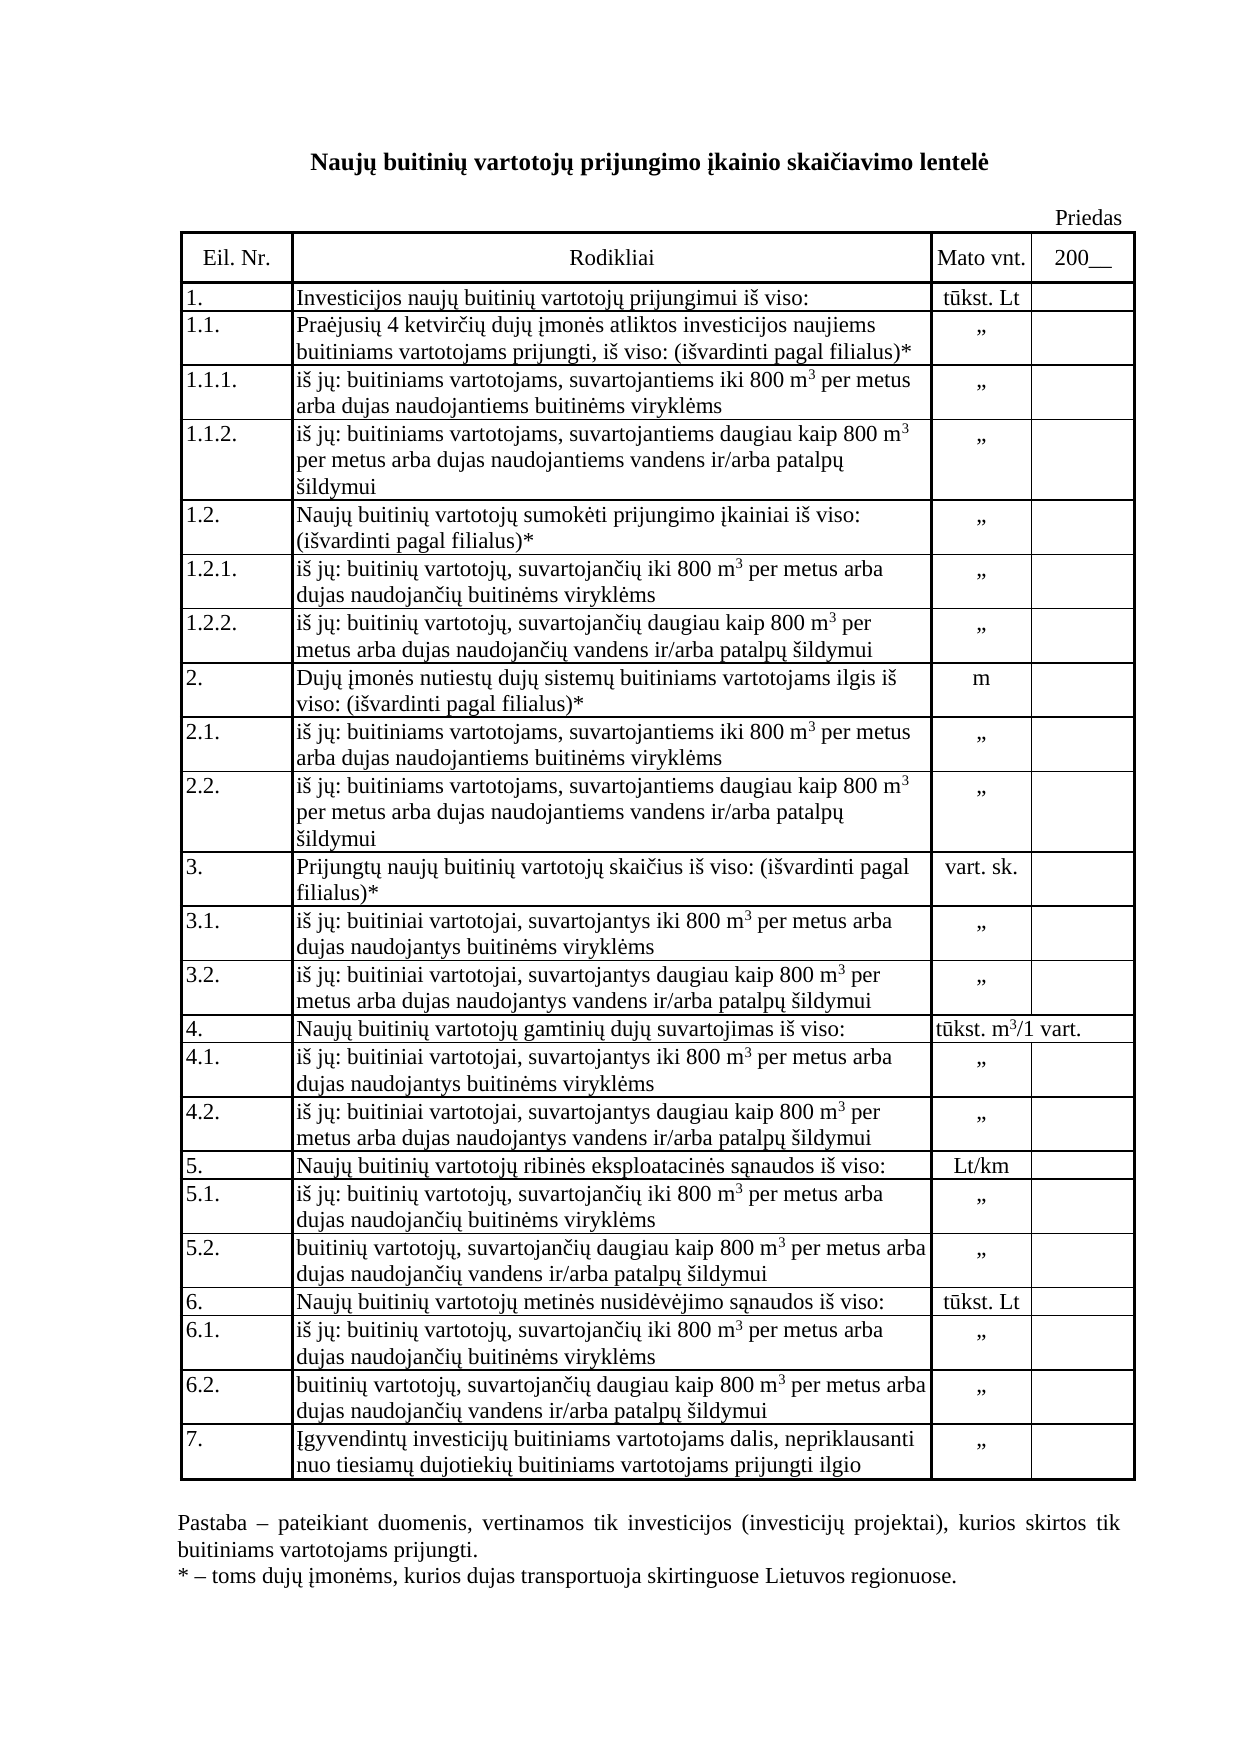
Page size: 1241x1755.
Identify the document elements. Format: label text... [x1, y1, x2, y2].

table_cell „ [933, 420, 1031, 499]
table_cell [1032, 718, 1133, 771]
table_cell [1032, 772, 1133, 851]
table_cell „ [933, 366, 1031, 418]
table_cell 7. [183, 1425, 291, 1478]
table_cell [1032, 1098, 1133, 1150]
table_cell [1032, 1180, 1133, 1233]
table_cell „ [933, 1234, 1031, 1287]
table_cell Dujų įmonės nutiestų dujų sistemų buitiniams vartotojams ilgis iš viso: (išvardinti pagal filialus)* [294, 664, 930, 716]
table_cell vart. sk. [933, 853, 1031, 905]
table_cell 4. [183, 1016, 291, 1042]
table_cell tūkst. Lt [933, 1288, 1031, 1315]
table_cell [1032, 1425, 1133, 1478]
table_cell „ [933, 1180, 1031, 1233]
table_cell „ [933, 312, 1031, 364]
table_cell iš jų: buitiniams vartotojams, suvartojantiems iki 800 m3 per metus arba dujas naudojantiems buitinėms viryklėms [294, 718, 930, 771]
table_cell „ [933, 718, 1031, 771]
table_cell tūkst. Lt [933, 284, 1031, 310]
table_cell iš jų: buitinių vartotojų, suvartojančių daugiau kaip 800 m3 per metus arba dujas naudojančių vandens ir/arba patalpų šildymui [294, 609, 930, 662]
table_cell 6. [183, 1288, 291, 1315]
table_cell Įgyvendintų investicijų buitiniams vartotojams dalis, nepriklausanti nuo tiesiamų dujotiekių buitiniams vartotojams prijungti ilgio [294, 1425, 930, 1478]
table_cell Naujų buitinių vartotojų sumokėti prijungimo įkainiai iš viso: (išvardinti pagal filialus)* [294, 501, 930, 553]
table_header Rodikliai [294, 234, 930, 281]
table_cell 1.2.2. [183, 609, 291, 662]
table_cell „ [933, 1316, 1031, 1369]
table_cell iš jų: buitiniai vartotojai, suvartojantys iki 800 m3 per metus arba dujas naudojantys buitinėms viryklėms [294, 1043, 930, 1096]
table_cell „ [933, 1043, 1031, 1096]
table_cell [1032, 366, 1133, 418]
table_cell 1. [183, 284, 291, 310]
table_cell „ [933, 1098, 1031, 1150]
text Priedas [649, 204, 1122, 231]
table_cell [1032, 1152, 1133, 1178]
text * – toms dujų įmonėms, kurios dujas transportuoja skirtinguose Lietuvos regionuose. [177, 1562, 1122, 1588]
table_cell „ [933, 555, 1031, 608]
table_header Eil. Nr. [183, 234, 291, 281]
table_cell iš jų: buitinių vartotojų, suvartojančių iki 800 m3 per metus arba dujas naudojančių buitinėms viryklėms [294, 1316, 930, 1369]
table_cell 1.1.1. [183, 366, 291, 418]
text Naujų buitinių vartotojų prijungimo įkainio skaičiavimo lentelė [177, 147, 1122, 176]
table_cell 6.2. [183, 1371, 291, 1423]
table_cell Prijungtų naujų buitinių vartotojų skaičius iš viso: (išvardinti pagal filialus)* [294, 853, 930, 905]
table_cell [1032, 1371, 1133, 1423]
table_cell iš jų: buitiniams vartotojams, suvartojantiems daugiau kaip 800 m3 per metus arba dujas naudojantiems vandens ir/arba patalpų šildymui [294, 772, 930, 851]
table_cell iš jų: buitiniai vartotojai, suvartojantys daugiau kaip 800 m3 per metus arba dujas naudojantys vandens ir/arba patalpų šildymui [294, 1098, 930, 1150]
table_cell „ [933, 907, 1031, 960]
table_cell [1032, 1234, 1133, 1287]
table_cell iš jų: buitiniams vartotojams, suvartojantiems iki 800 m3 per metus arba dujas naudojantiems buitinėms viryklėms [294, 366, 930, 418]
table_cell [1032, 1043, 1133, 1096]
table_cell [1032, 555, 1133, 608]
table_header Mato vnt. [933, 234, 1031, 281]
table_cell m [933, 664, 1031, 716]
table_cell 2.1. [183, 718, 291, 771]
table_cell buitinių vartotojų, suvartojančių daugiau kaip 800 m3 per metus arba dujas naudojančių vandens ir/arba patalpų šildymui [294, 1371, 930, 1423]
table_cell „ [933, 609, 1031, 662]
table_cell Investicijos naujų buitinių vartotojų prijungimui iš viso: [294, 284, 930, 310]
table_cell iš jų: buitinių vartotojų, suvartojančių iki 800 m3 per metus arba dujas naudojančių buitinėms viryklėms [294, 1180, 930, 1233]
table_cell [1032, 420, 1133, 499]
table_cell [1032, 609, 1133, 662]
table_cell 3.1. [183, 907, 291, 960]
table_cell 4.1. [183, 1043, 291, 1096]
table_cell [1032, 312, 1133, 364]
table_cell Lt/km [933, 1152, 1031, 1178]
table_cell „ [933, 1371, 1031, 1423]
table_cell Praėjusių 4 ketvirčių dujų įmonės atliktos investicijos naujiems buitiniams vartotojams prijungti, iš viso: (išvardinti pagal filialus)* [294, 312, 930, 364]
table_cell Naujų buitinių vartotojų metinės nusidėvėjimo sąnaudos iš viso: [294, 1288, 930, 1315]
table_cell [1032, 1288, 1133, 1315]
table_cell iš jų: buitiniai vartotojai, suvartojantys daugiau kaip 800 m3 per metus arba dujas naudojantys vandens ir/arba patalpų šildymui [294, 961, 930, 1014]
table_cell [1032, 664, 1133, 716]
table_cell iš jų: buitinių vartotojų, suvartojančių iki 800 m3 per metus arba dujas naudojančių buitinėms viryklėms [294, 555, 930, 608]
table_cell tūkst. m3/1 vart. [933, 1016, 1133, 1042]
table_cell 3.2. [183, 961, 291, 1014]
table_cell buitinių vartotojų, suvartojančių daugiau kaip 800 m3 per metus arba dujas naudojančių vandens ir/arba patalpų šildymui [294, 1234, 930, 1287]
table_cell 6.1. [183, 1316, 291, 1369]
table_cell „ [933, 772, 1031, 851]
table_cell [1032, 853, 1133, 905]
table_cell „ [933, 1425, 1031, 1478]
table_cell [1032, 961, 1133, 1014]
table_cell 3. [183, 853, 291, 905]
table_cell 4.2. [183, 1098, 291, 1150]
table_cell [1032, 501, 1133, 553]
table_cell 1.1. [183, 312, 291, 364]
table_cell 2. [183, 664, 291, 716]
table_cell 1.1.2. [183, 420, 291, 499]
table_cell „ [933, 501, 1031, 553]
table_cell 5. [183, 1152, 291, 1178]
table_header 200__ [1032, 234, 1133, 281]
table_cell 5.2. [183, 1234, 291, 1287]
table_cell 5.1. [183, 1180, 291, 1233]
table_cell 1.2.1. [183, 555, 291, 608]
table_cell [1032, 907, 1133, 960]
text Pastaba – pateikiant duomenis, vertinamos tik investicijos (investicijų projektai), kurios skirtos tik buitiniams vartotojams prijungti. [177, 1509, 1122, 1562]
table_cell iš jų: buitiniai vartotojai, suvartojantys iki 800 m3 per metus arba dujas naudojantys buitinėms viryklėms [294, 907, 930, 960]
table_cell iš jų: buitiniams vartotojams, suvartojantiems daugiau kaip 800 m3 per metus arba dujas naudojantiems vandens ir/arba patalpų šildymui [294, 420, 930, 499]
table_cell 1.2. [183, 501, 291, 553]
table_cell [1032, 1316, 1133, 1369]
table_cell Naujų buitinių vartotojų ribinės eksploatacinės sąnaudos iš viso: [294, 1152, 930, 1178]
table_cell Naujų buitinių vartotojų gamtinių dujų suvartojimas iš viso: [294, 1016, 930, 1042]
table_cell „ [933, 961, 1031, 1014]
table_cell [1032, 284, 1133, 310]
table_cell 2.2. [183, 772, 291, 851]
